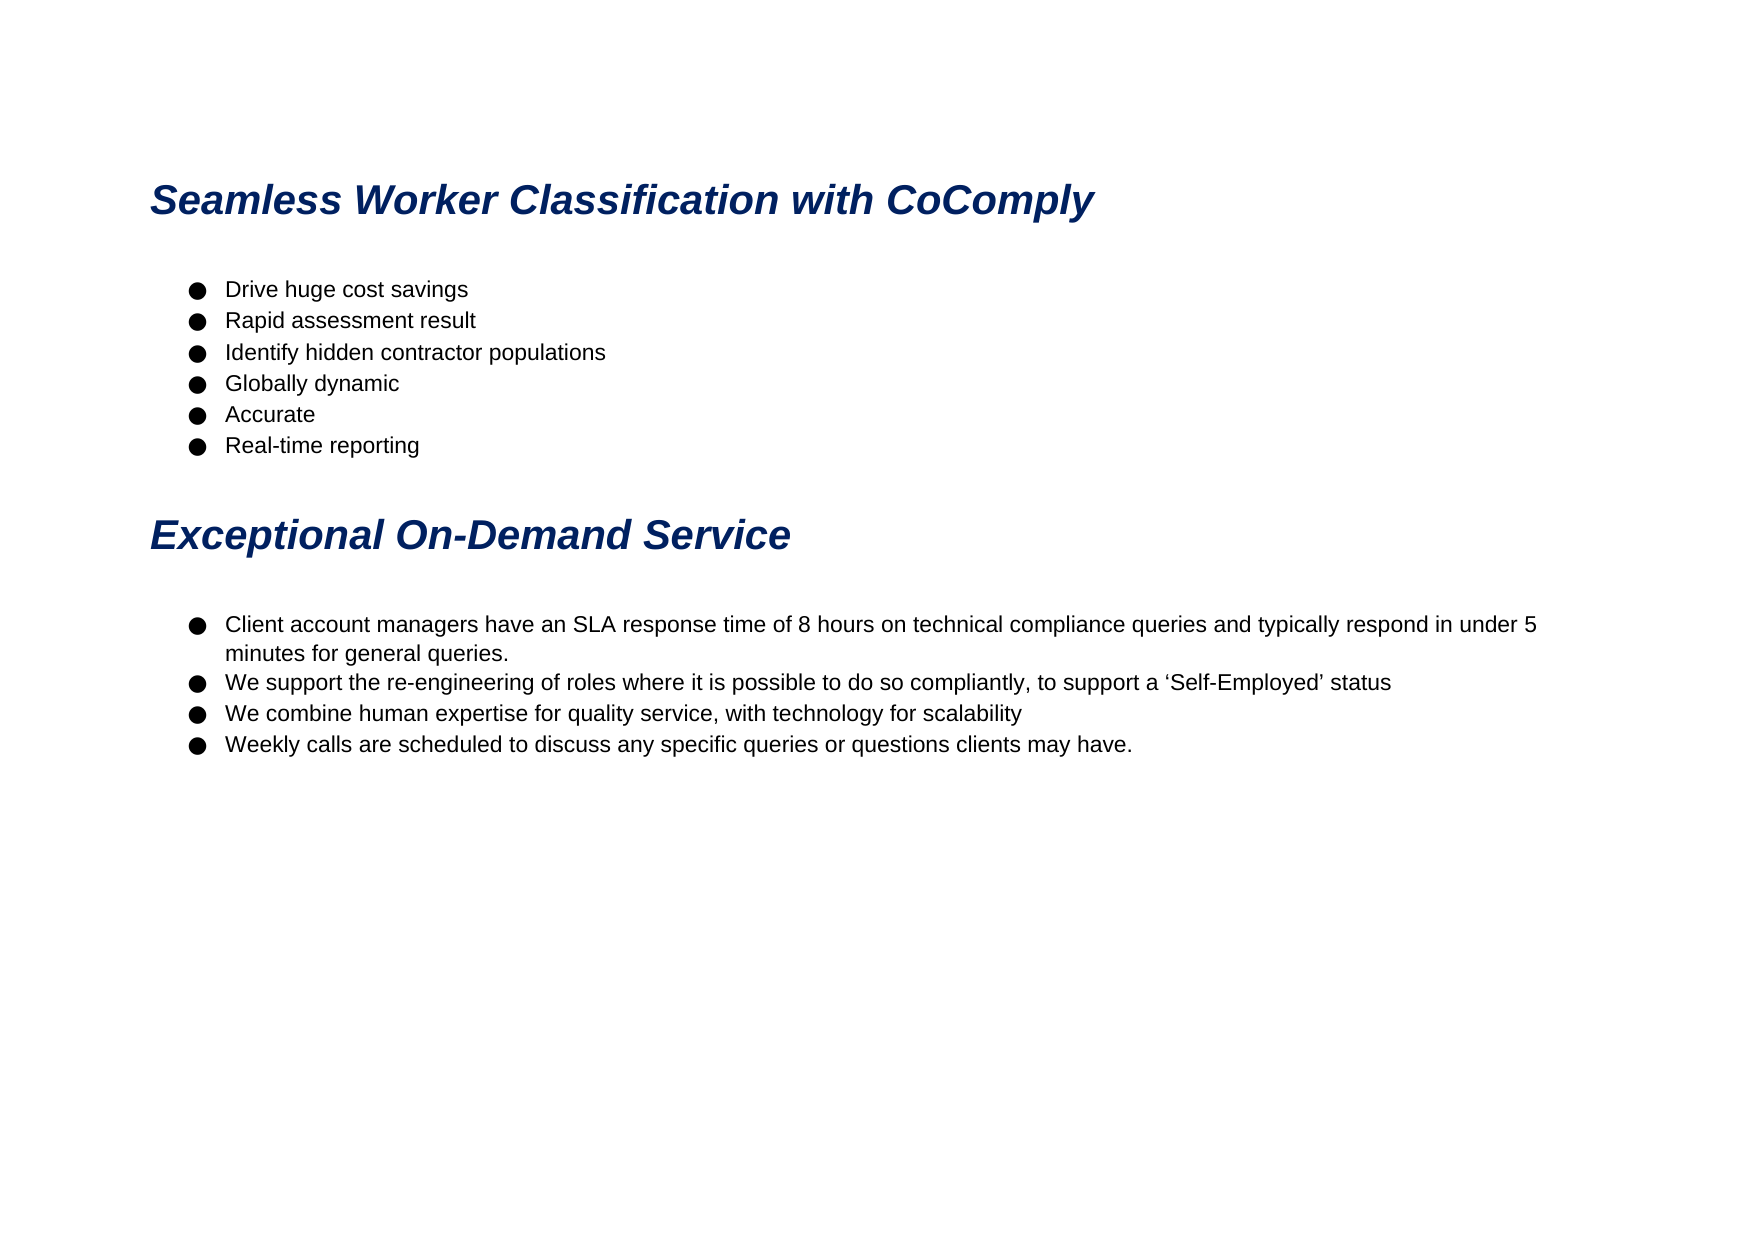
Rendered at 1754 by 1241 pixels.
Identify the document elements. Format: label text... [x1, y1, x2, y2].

list Identify hidden contractor populations [187, 335, 1604, 367]
list We support the re-engineering of roles where it is possible to do so compliantly, to support a ‘Self-Employed’ status [187, 666, 1604, 697]
subtitle Exceptional On-Demand Service [150, 510, 1604, 558]
list Client account managers have an SLA response time of 8 hours on technical compliance queries and typically respond in under 5 minutes for general queries. [187, 608, 1604, 666]
list Rapid assessment result [187, 304, 1604, 335]
list We combine human expertise for quality service, with technology for scalability [187, 697, 1604, 728]
subtitle Seamless Worker Classification with CoComply [150, 175, 1604, 223]
list Weekly calls are scheduled to discuss any specific queries or questions clients may have. [187, 728, 1604, 760]
list Drive huge cost savings [187, 273, 1604, 304]
list Accurate [187, 398, 1604, 429]
list Globally dynamic [187, 367, 1604, 398]
list Real-time reporting [187, 429, 1604, 460]
